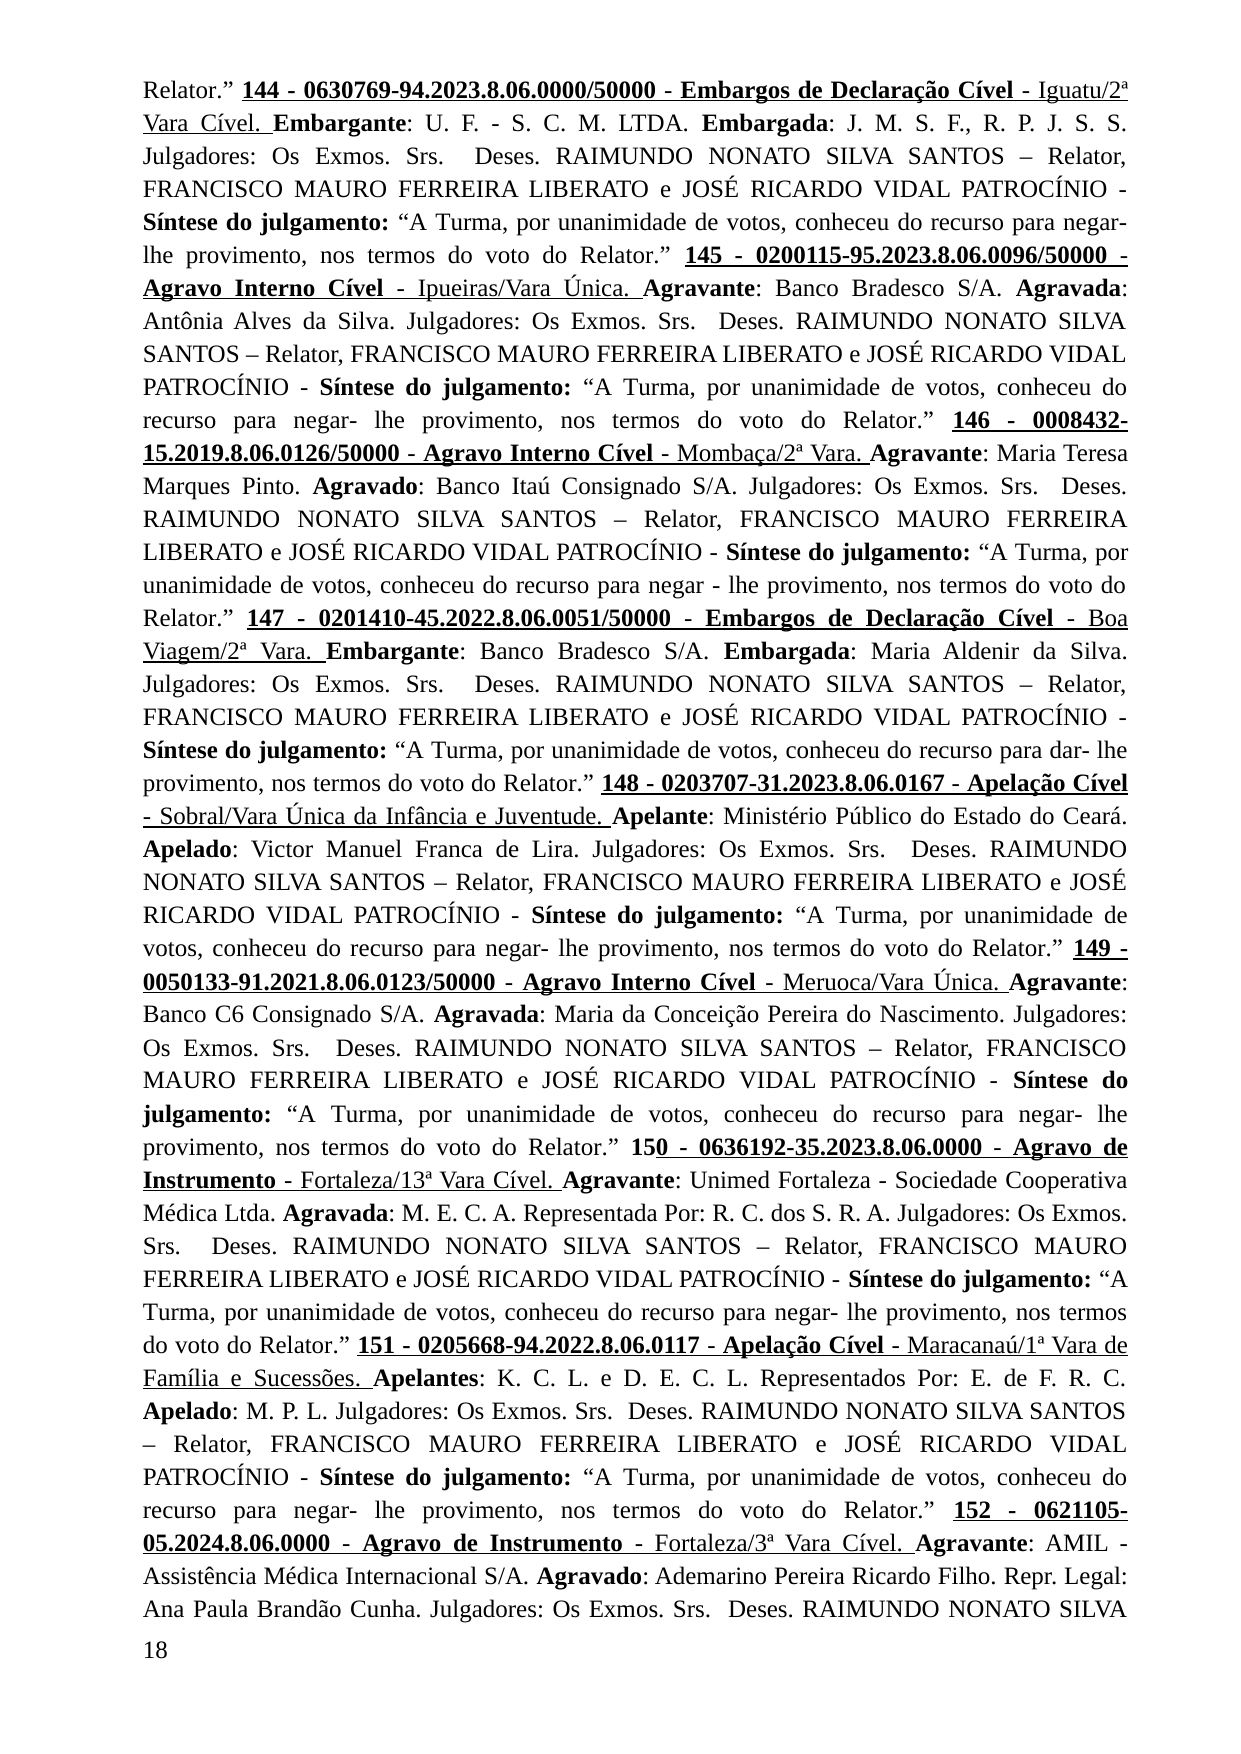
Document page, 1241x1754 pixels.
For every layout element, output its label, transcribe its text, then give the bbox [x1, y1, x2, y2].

text Relator.” 144 - 0630769-94.2023.8.06.0000/50000 - Embargos de Declaração Cível - Iguatu/2ª Vara Cível. Embargante: U. F. - S. C. M. LTDA. Embargada: J. M. S. F., R. P. J. S. S. Julgadores: Os Exmos. Srs. Deses. RAIMUNDO NONATO SILVA SANTOS – Relator, FRANCISCO MAURO FERREIRA LIBERATO e JOSÉ RICARDO VIDAL PATROCÍNIO - Síntese do julgamento: “A Turma, por unanimidade de votos, conheceu do recurso para negar- lhe provimento, nos termos do voto do Relator.” 145 - 0200115-95.2023.8.06.0096/50000 - Agravo Interno Cível - Ipueiras/Vara Única. Agravante: Banco Bradesco S/A. Agravada: Antônia Alves da Silva. Julgadores: Os Exmos. Srs. Deses. RAIMUNDO NONATO SILVA SANTOS – Relator, FRANCISCO MAURO FERREIRA LIBERATO e JOSÉ RICARDO VIDAL PATROCÍNIO - Síntese do julgamento: “A Turma, por unanimidade de votos, conheceu do recurso para negar- lhe provimento, nos termos do voto do Relator.” 146 - 0008432-15.2019.8.06.0126/50000 - Agravo Interno Cível - Mombaça/2ª Vara. Agravante: Maria Teresa Marques Pinto. Agravado: Banco Itaú Consignado S/A. Julgadores: Os Exmos. Srs. Deses. RAIMUNDO NONATO SILVA SANTOS – Relator, FRANCISCO MAURO FERREIRA LIBERATO e JOSÉ RICARDO VIDAL PATROCÍNIO - Síntese do julgamento: “A Turma, por unanimidade de votos, conheceu do recurso para negar - lhe provimento, nos termos do voto do Relator.” 147 - 0201410-45.2022.8.06.0051/50000 - Embargos de Declaração Cível - Boa Viagem/2ª Vara. Embargante: Banco Bradesco S/A. Embargada: Maria Aldenir da Silva. Julgadores: Os Exmos. Srs. Deses. RAIMUNDO NONATO SILVA SANTOS – Relator, FRANCISCO MAURO FERREIRA LIBERATO e JOSÉ RICARDO VIDAL PATROCÍNIO - Síntese do julgamento: “A Turma, por unanimidade de votos, conheceu do recurso para dar- lhe provimento, nos termos do voto do Relator.” 148 - 0203707-31.2023.8.06.0167 - Apelação Cível - Sobral/Vara Única da Infância e Juventude. Apelante: Ministério Público do Estado do Ceará. Apelado: Victor Manuel Franca de Lira. Julgadores: Os Exmos. Srs. Deses. RAIMUNDO NONATO SILVA SANTOS – Relator, FRANCISCO MAURO FERREIRA LIBERATO e JOSÉ RICARDO VIDAL PATROCÍNIO - Síntese do julgamento: “A Turma, por unanimidade de votos, conheceu do recurso para negar- lhe provimento, nos termos do voto do Relator.” 149 - 0050133-91.2021.8.06.0123/50000 - Agravo Interno Cível - Meruoca/Vara Única. Agravante: Banco C6 Consignado S/A. Agravada: Maria da Conceição Pereira do Nascimento. Julgadores: Os Exmos. Srs. Deses. RAIMUNDO NONATO SILVA SANTOS – Relator, FRANCISCO MAURO FERREIRA LIBERATO e JOSÉ RICARDO VIDAL PATROCÍNIO - Síntese do julgamento: “A Turma, por unanimidade de votos, conheceu do recurso para negar- lhe provimento, nos termos do voto do Relator.” 150 - 0636192-35.2023.8.06.0000 - Agravo de Instrumento - Fortaleza/13ª Vara Cível. Agravante: Unimed Fortaleza - Sociedade Cooperativa Médica Ltda. Agravada: M. E. C. A. Representada Por: R. C. dos S. R. A. Julgadores: Os Exmos. Srs. Deses. RAIMUNDO NONATO SILVA SANTOS – Relator, FRANCISCO MAURO FERREIRA LIBERATO e JOSÉ RICARDO VIDAL PATROCÍNIO - Síntese do julgamento: “A Turma, por unanimidade de votos, conheceu do recurso para negar- lhe provimento, nos termos do voto do Relator.” 151 - 0205668-94.2022.8.06.0117 - Apelação Cível - Maracanaú/1ª Vara de Família e Sucessões. Apelantes: K. C. L. e D. E. C. L. Representados Por: E. de F. R. C. Apelado: M. P. L. Julgadores: Os Exmos. Srs. Deses. RAIMUNDO NONATO SILVA SANTOS – Relator, FRANCISCO MAURO FERREIRA LIBERATO e JOSÉ RICARDO VIDAL PATROCÍNIO - Síntese do julgamento: “A Turma, por unanimidade de votos, conheceu do recurso para negar- lhe provimento, nos termos do voto do Relator.” 152 - 0621105-05.2024.8.06.0000 - Agravo de Instrumento - Fortaleza/3ª Vara Cível. Agravante: AMIL - Assistência Médica Internacional S/A. Agravado: Ademarino Pereira Ricardo Filho. Repr. Legal: Ana Paula Brandão Cunha. Julgadores: Os Exmos. Srs. Deses. RAIMUNDO NONATO SILVA [143, 75, 1128, 1623]
